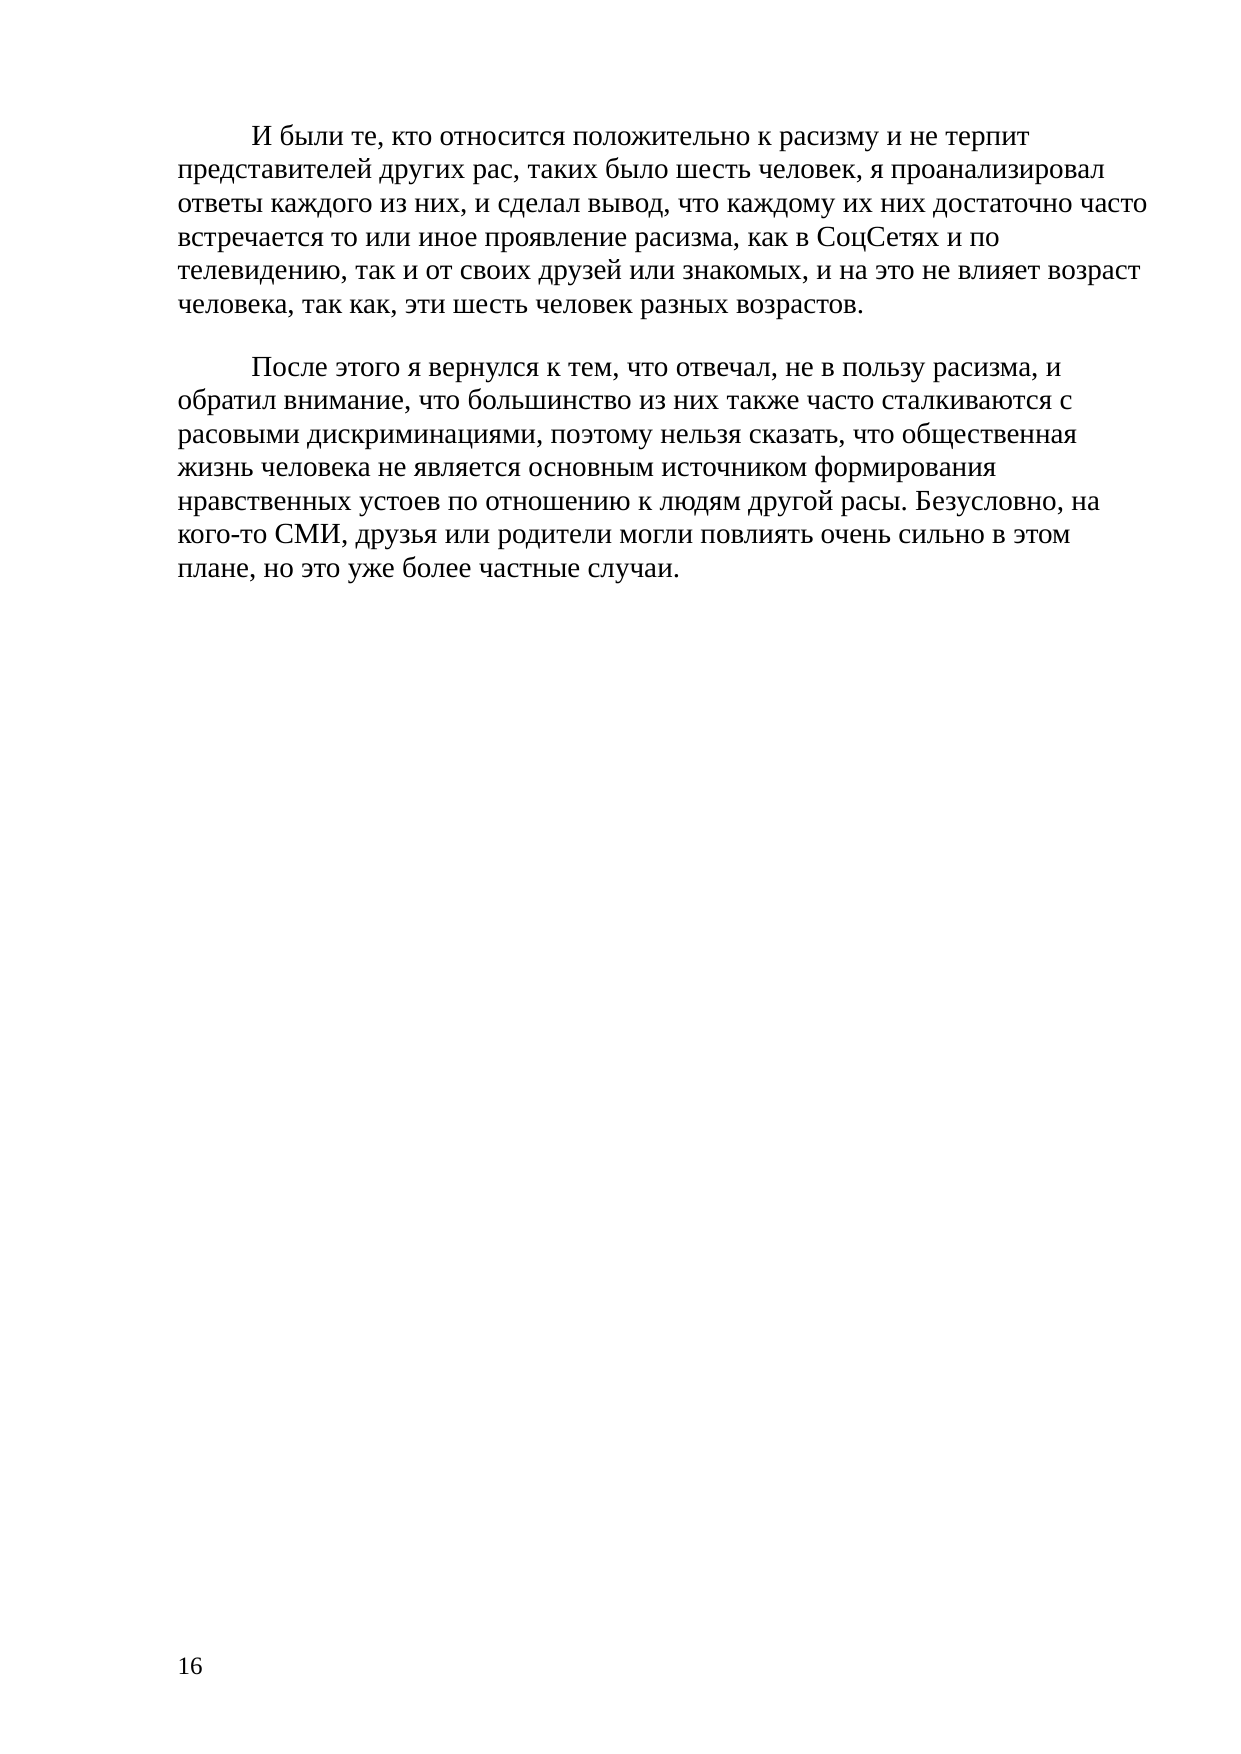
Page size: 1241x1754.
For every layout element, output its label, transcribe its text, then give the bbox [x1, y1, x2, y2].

text После этого я вернулся к тем, что отвечал, не в пользу расизма, и обратил внимание, что большинство из них также часто сталкиваются с расовыми дискриминациями, поэтому нельзя сказать, что общественная жизнь человека не является основным источником формирования нравственных устоев по отношению к людям другой расы. Безусловно, на кого-то СМИ, друзья или родители могли повлиять очень сильно в этом плане, но это уже более частные случаи. [177, 349, 1152, 584]
text И были те, кто относится положительно к расизму и не терпит представителей других рас, таких было шесть человек, я проанализировал ответы каждого из них, и сделал вывод, что каждому их них достаточно часто встречается то или иное проявление расизма, как в СоцСетях и по телевидению, так и от своих друзей или знакомых, и на это не влияет возраст человека, так как, эти шесть человек разных возрастов. [177, 118, 1152, 319]
